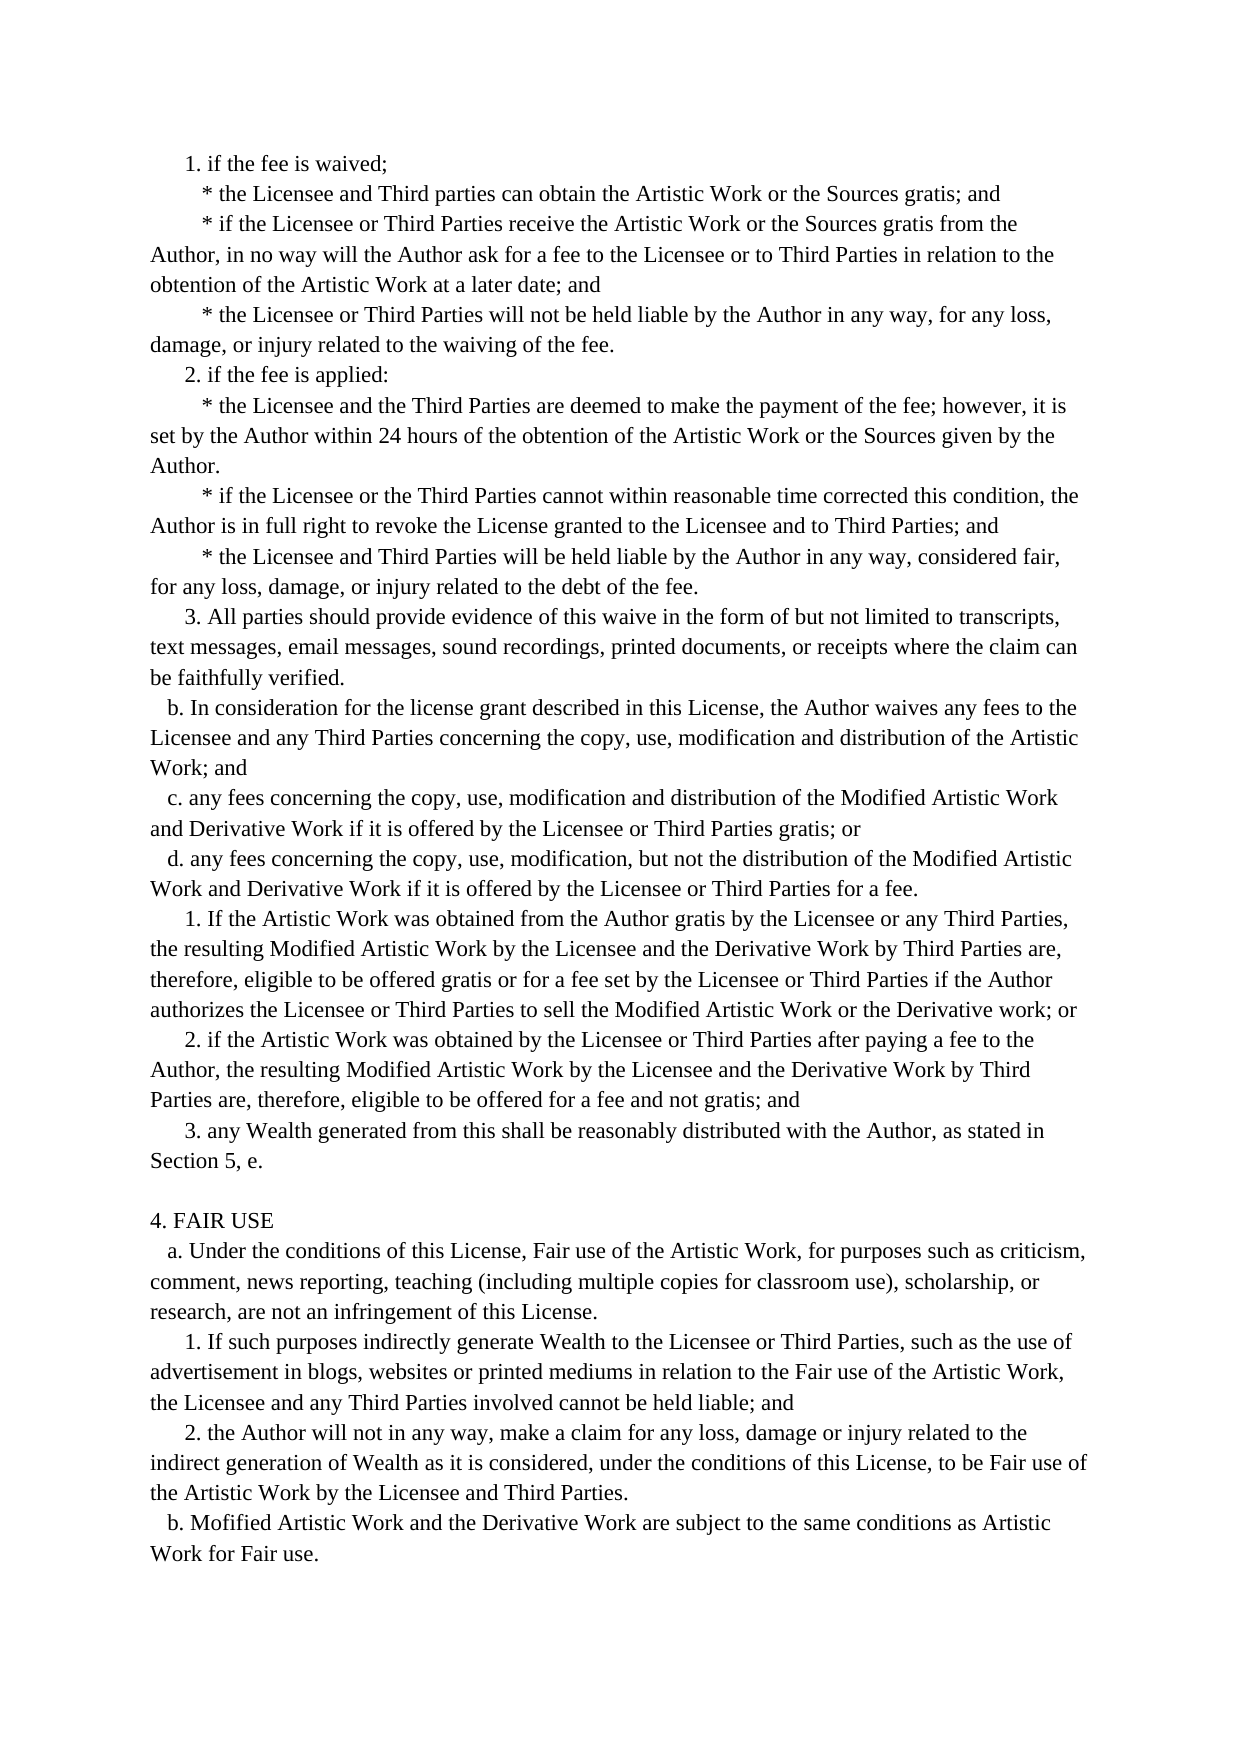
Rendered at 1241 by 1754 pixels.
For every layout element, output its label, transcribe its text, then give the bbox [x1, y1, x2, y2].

text c. any fees concerning the copy, use, modification and distribution of the Modified Artistic Work and Derivative Work if it is offered by the Licensee or Third Parties gratis; or [150, 784, 1090, 841]
text 2. the Author will not in any way, make a claim for any loss, damage or injury related to the indirect generation of Wealth as it is considered, under the conditions of this License, to be Fair use of the Artistic Work by the Licensee and Third Parties. [150, 1419, 1090, 1506]
text 1. If the Artistic Work was obtained from the Author gratis by the Licensee or any Third Parties, the resulting Modified Artistic Work by the Licensee and the Derivative Work by Third Parties are, therefore, eligible to be offered gratis or for a fee set by the Licensee or Third Parties if the Author authorizes the Licensee or Third Parties to sell the Modified Artistic Work or the Derivative work; or [150, 905, 1090, 1022]
text 2. if the fee is applied: [150, 361, 1090, 388]
text * the Licensee and the Third Parties are deemed to make the payment of the fee; however, it is set by the Author within 24 hours of the obtention of the Artistic Work or the Sources given by the Author. [150, 392, 1090, 478]
text * if the Licensee or the Third Parties cannot within reasonable time corrected this condition, the Author is in full right to revoke the License granted to the Licensee and to Third Parties; and [150, 482, 1090, 539]
text 3. All parties should provide evidence of this waive in the form of but not limited to transcripts, text messages, email messages, sound recordings, printed documents, or receipts where the claim can be faithfully verified. [150, 603, 1090, 690]
text 1. If such purposes indirectly generate Wealth to the Licensee or Third Parties, such as the use of advertisement in blogs, websites or printed mediums in relation to the Fair use of the Artistic Work, the Licensee and any Third Parties involved cannot be held liable; and [150, 1328, 1090, 1415]
text 1. if the fee is waived; [150, 150, 1090, 176]
text d. any fees concerning the copy, use, modification, but not the distribution of the Modified Artistic Work and Derivative Work if it is offered by the Licensee or Third Parties for a fee. [150, 845, 1090, 901]
text * the Licensee and Third parties can obtain the Artistic Work or the Sources gratis; and [150, 180, 1090, 207]
text b. Mofified Artistic Work and the Derivative Work are subject to the same conditions as Artistic Work for Fair use. [150, 1509, 1090, 1566]
text a. Under the conditions of this License, Fair use of the Artistic Work, for purposes such as criticism, comment, news reporting, teaching (including multiple copies for classroom use), scholarship, or research, are not an infringement of this License. [150, 1237, 1090, 1324]
text * the Licensee or Third Parties will not be held liable by the Author in any way, for any loss, damage, or injury related to the waiving of the fee. [150, 301, 1090, 358]
text * the Licensee and Third Parties will be held liable by the Author in any way, considered fair, for any loss, damage, or injury related to the debt of the fee. [150, 543, 1090, 599]
text b. In consideration for the license grant described in this License, the Author waives any fees to the Licensee and any Third Parties concerning the copy, use, modification and distribution of the Artistic Work; and [150, 694, 1090, 781]
text 4. FAIR USE [150, 1207, 1090, 1234]
text 2. if the Artistic Work was obtained by the Licensee or Third Parties after paying a fee to the Author, the resulting Modified Artistic Work by the Licensee and the Derivative Work by Third Parties are, therefore, eligible to be offered for a fee and not gratis; and [150, 1026, 1090, 1113]
text 3. any Wealth generated from this shall be reasonably distributed with the Author, as stated in Section 5, e. [150, 1117, 1090, 1173]
text * if the Licensee or Third Parties receive the Artistic Work or the Sources gratis from the Author, in no way will the Author ask for a fee to the Licensee or to Third Parties in relation to the obtention of the Artistic Work at a later date; and [150, 210, 1090, 297]
